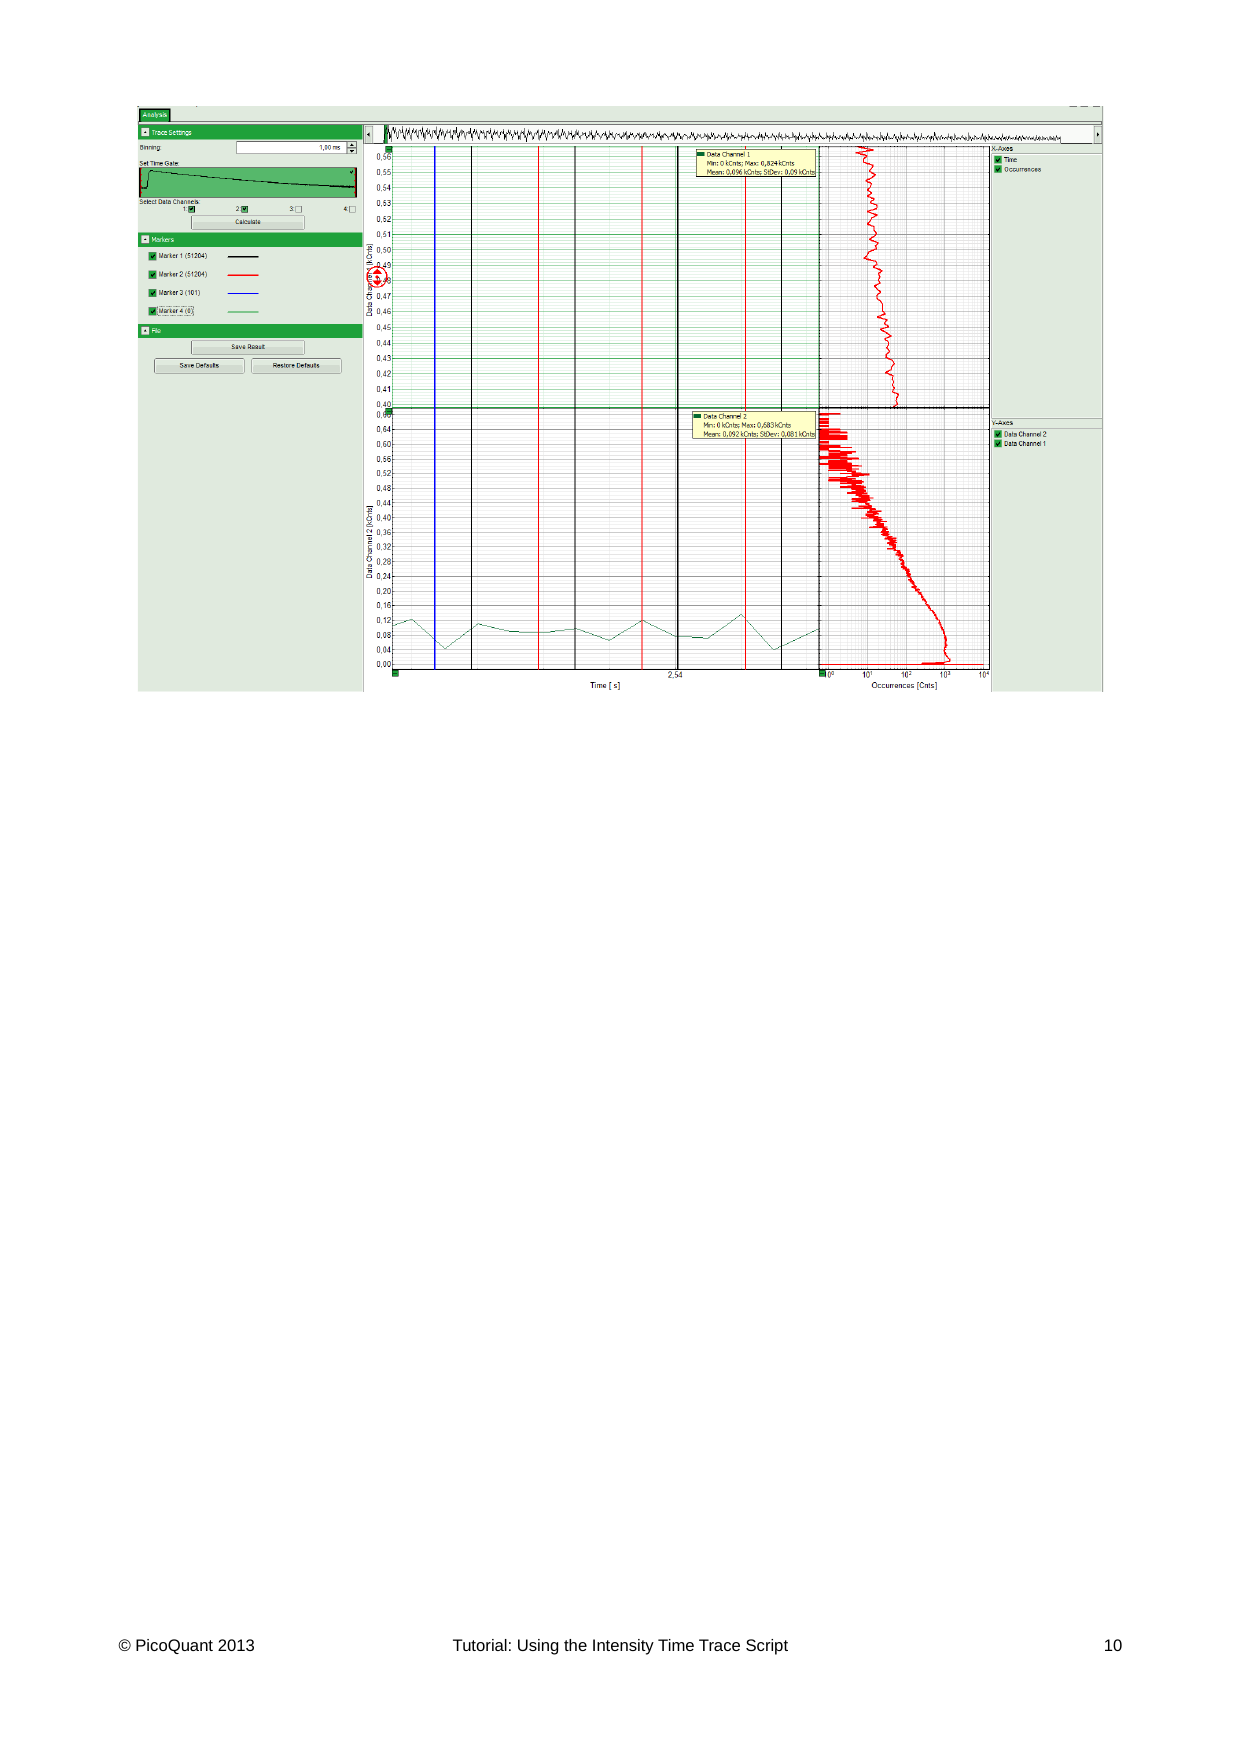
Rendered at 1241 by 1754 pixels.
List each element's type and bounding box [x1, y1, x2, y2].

picture [137, 106, 1104, 692]
